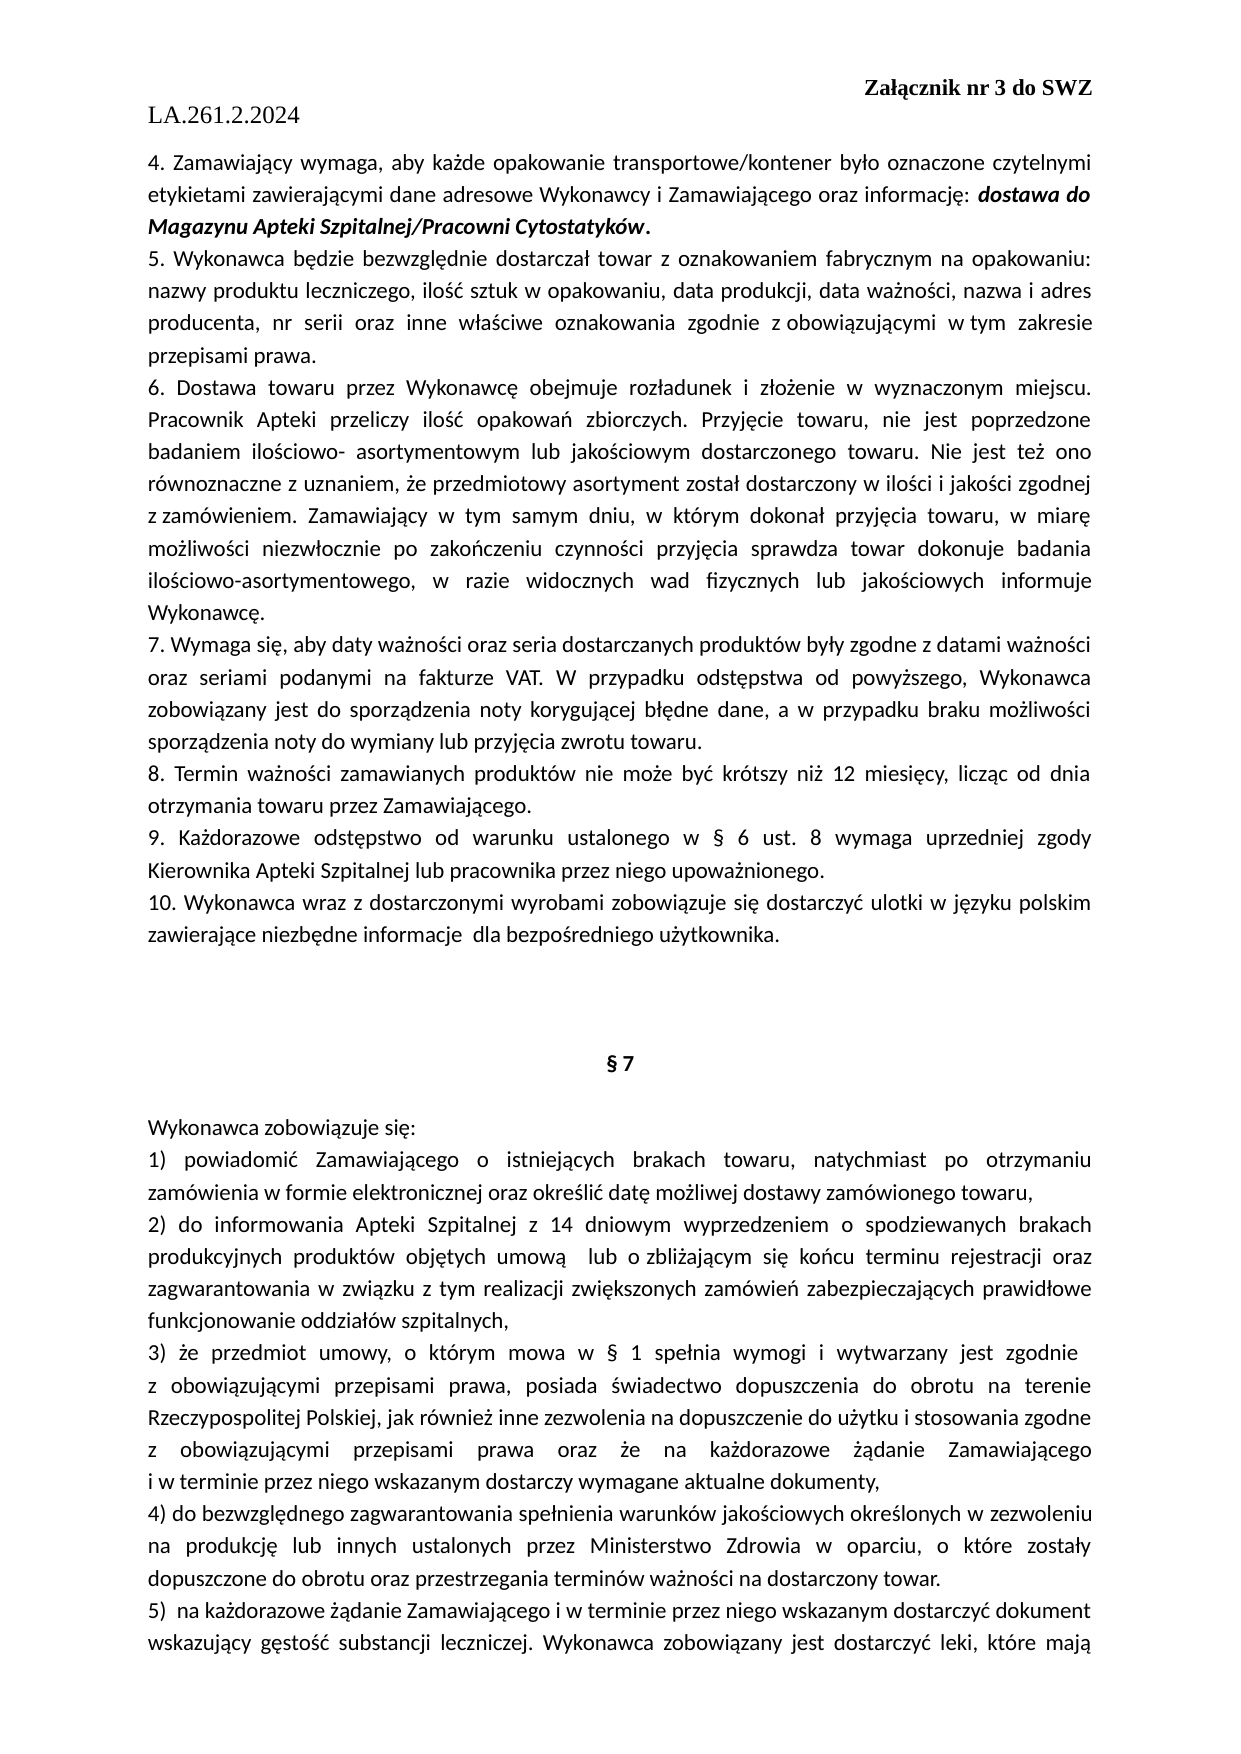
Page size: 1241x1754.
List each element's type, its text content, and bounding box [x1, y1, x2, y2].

text 2) do informowania Apteki Szpitalnej z 14 dniowym wyprzedzeniem o spodziewanych brakach produkcyjnych produktów objętych umową lub o zbliżającym się końcu terminu rejestracji oraz zagwarantowania w związku z tym realizacji zwiększonych zamówień zabezpieczających prawidłowe funkcjonowanie oddziałów szpitalnych, [148, 1210, 1093, 1334]
text 4) do bezwzględnego zagwarantowania spełnienia warunków jakościowych określonych w zezwoleniu na produkcję lub innych ustalonych przez Ministerstwo Zdrowia w oparciu, o które zostały dopuszczone do obrotu oraz przestrzegania terminów ważności na dostarczony towar. [148, 1499, 1093, 1592]
text 9. Każdorazowe odstępstwo od warunku ustalonego w § 6 ust. 8 wymaga uprzedniej zgody Kierownika Apteki Szpitalnej lub pracownika przez niego upoważnionego. [148, 823, 1093, 884]
text 8. Termin ważności zamawianych produktów nie może być krótszy niż 12 miesięcy, licząc od dnia otrzymania towaru przez Zamawiającego. [148, 759, 1093, 819]
text 1) powiadomić Zamawiającego o istniejących brakach towaru, natychmiast po otrzymaniu zamówienia w formie elektronicznej oraz określić datę możliwej dostawy zamówionego towaru, [148, 1145, 1093, 1206]
text 5) na każdorazowe żądanie Zamawiającego i w terminie przez niego wskazanym dostarczyć dokument wskazujący gęstość substancji leczniczej. Wykonawca zobowiązany jest dostarczyć leki, które mają [148, 1596, 1093, 1656]
text 3) że przedmiot umowy, o którym mowa w § 1 spełnia wymogi i wytwarzany jest zgodnie z obowiązującymi przepisami prawa, posiada świadectwo dopuszczenia do obrotu na terenie Rzeczypospolitej Polskiej, jak również inne zezwolenia na dopuszczenie do użytku i stosowania zgodne z obowiązującymi przepisami prawa oraz że na każdorazowe żądanie Zamawiającego i w terminie przez niego wskazanym dostarczy wymagane aktualne dokumenty, [148, 1338, 1093, 1495]
text 4. Zamawiający wymaga, aby każde opakowanie transportowe/kontener było oznaczone czytelnymi etykietami zawierającymi dane adresowe Wykonawcy i Zamawiającego oraz informację: dostawa do Magazynu Apteki Szpitalnej/Pracowni Cytostatyków. [148, 148, 1093, 240]
text 6. Dostawa towaru przez Wykonawcę obejmuje rozładunek i złożenie w wyznaczonym miejscu. Pracownik Apteki przeliczy ilość opakowań zbiorczych. Przyjęcie towaru, nie jest poprzedzone badaniem ilościowo- asortymentowym lub jakościowym dostarczonego towaru. Nie jest też ono równoznaczne z uznaniem, że przedmiotowy asortyment został dostarczony w ilości i jakości zgodnej z zamówieniem. Zamawiający w tym samym dniu, w którym dokonał przyjęcia towaru, w miarę możliwości niezwłocznie po zakończeniu czynności przyjęcia sprawdza towar dokonuje badania ilościowo-asortymentowego, w razie widocznych wad fizycznych lub jakościowych informuje Wykonawcę. [148, 373, 1093, 626]
text § 7 [148, 1049, 1093, 1077]
text Wykonawca zobowiązuje się: [148, 1113, 1093, 1141]
text 7. Wymaga się, aby daty ważności oraz seria dostarczanych produktów były zgodne z datami ważności oraz seriami podanymi na fakturze VAT. W przypadku odstępstwa od powyższego, Wykonawca zobowiązany jest do sporządzenia noty korygującej błędne dane, a w przypadku braku możliwości sporządzenia noty do wymiany lub przyjęcia zwrotu towaru. [148, 630, 1093, 755]
text 10. Wykonawca wraz z dostarczonymi wyrobami zobowiązuje się dostarczyć ulotki w języku polskim zawierające niezbędne informacje dla bezpośredniego użytkownika. [148, 888, 1093, 948]
text 5. Wykonawca będzie bezwzględnie dostarczał towar z oznakowaniem fabrycznym na opakowaniu: nazwy produktu leczniczego, ilość sztuk w opakowaniu, data produkcji, data ważności, nazwa i adres producenta, nr serii oraz inne właściwe oznakowania zgodnie z obowiązującymi w tym zakresie przepisami prawa. [148, 244, 1093, 369]
